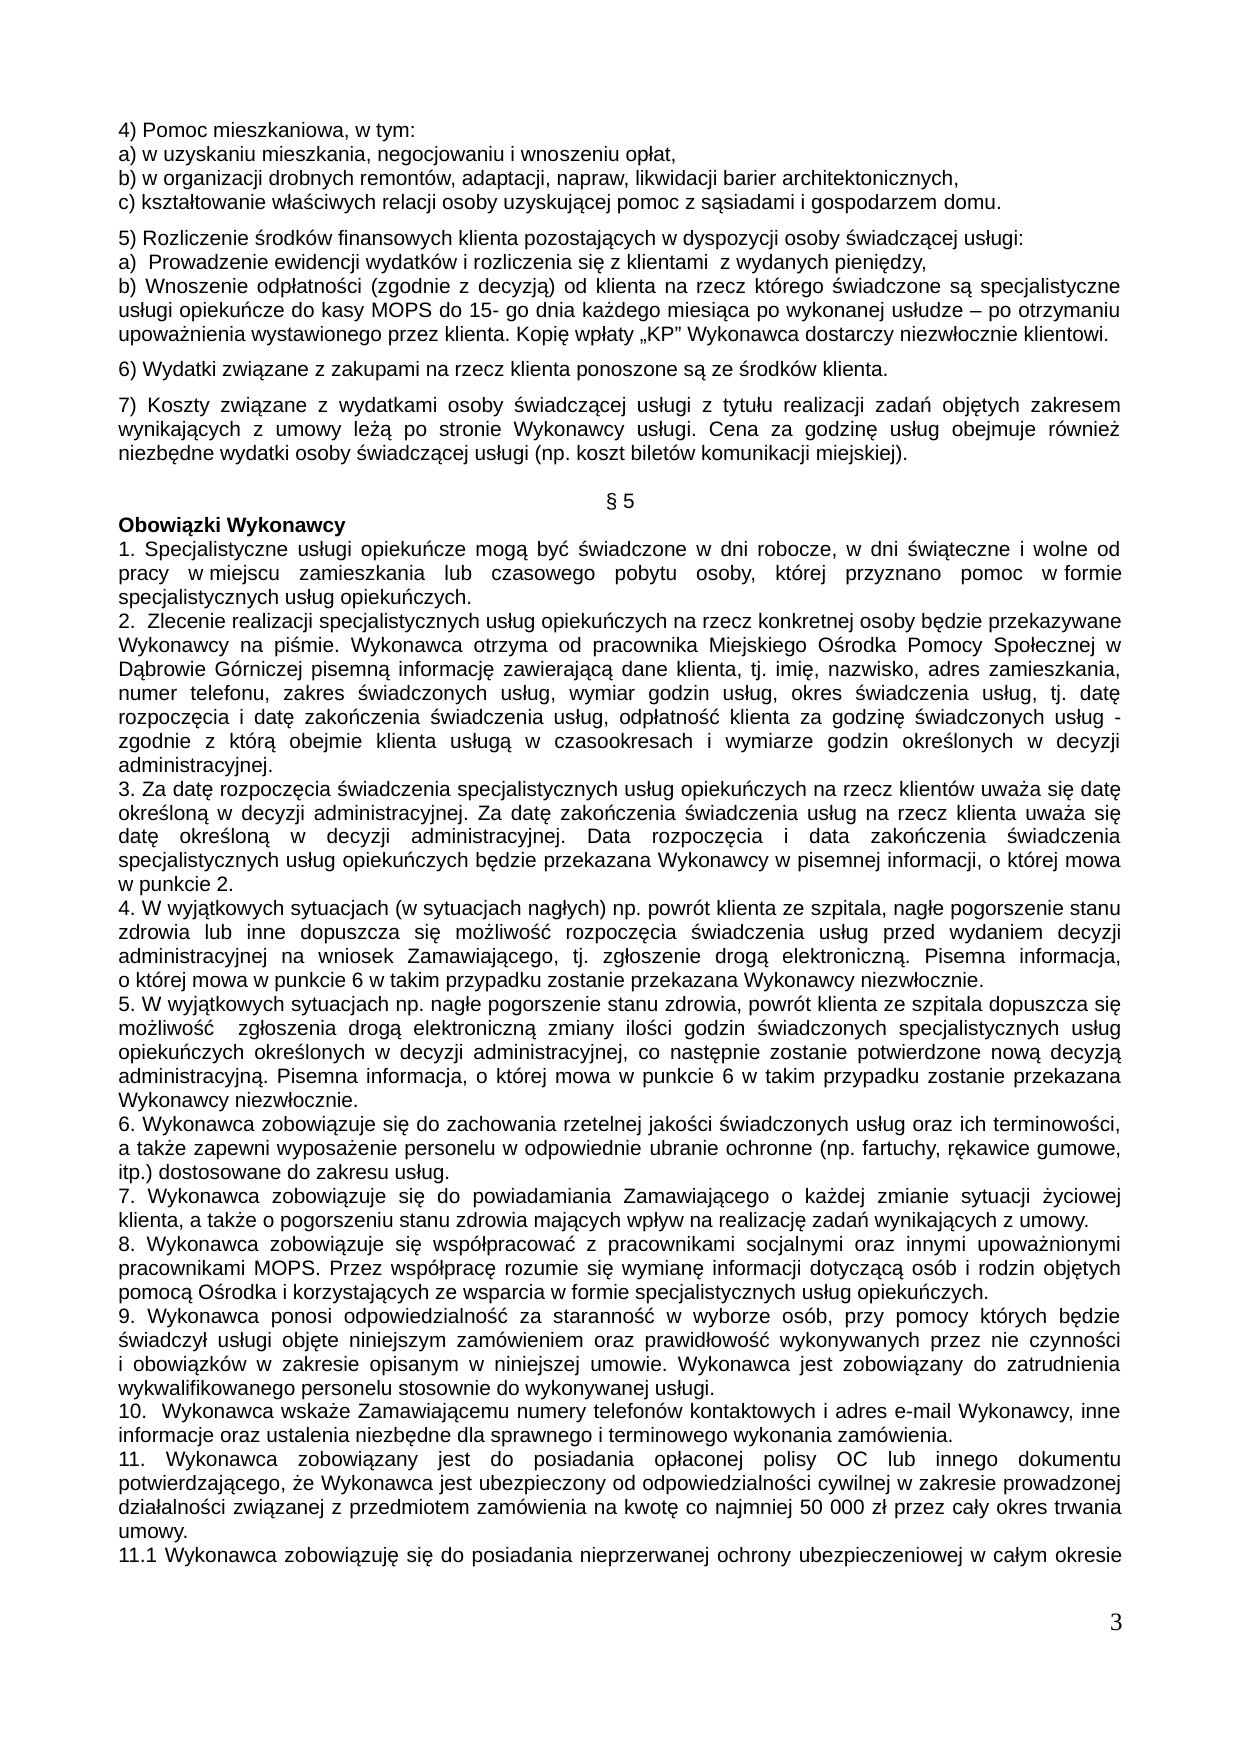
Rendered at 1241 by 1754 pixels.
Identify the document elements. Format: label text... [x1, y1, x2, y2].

text 4. W wyjątkowych sytuacjach (w sytuacjach nagłych) np. powrót klienta ze szpitala, nagłe pogorszenie stanu zdrowia lub inne dopuszcza się możliwość rozpoczęcia świadczenia usług przed wydaniem decyzji administracyjnej na wniosek Zamawiającego, tj. zgłoszenie drogą elektroniczną. Pisemna informacja, o której mowa w punkcie 6 w takim przypadku zostanie przekazana Wykonawcy niezwłocznie. [118, 896, 1122, 992]
text 9. Wykonawca ponosi odpowiedzialność za staranność w wyborze osób, przy pomocy których będzie świadczył usługi objęte niniejszym zamówieniem oraz prawidłowość wykonywanych przez nie czynności i obowiązków w zakresie opisanym w niniejszej umowie. Wykonawca jest zobowiązany do zatrudnienia wykwalifikowanego personelu stosownie do wykonywanej usługi. [118, 1303, 1122, 1399]
text 4) Pomoc mieszkaniowa, w tym: [118, 118, 1122, 142]
text 6. Wykonawca zobowiązuje się do zachowania rzetelnej jakości świadczonych usług oraz ich terminowości, a także zapewni wyposażenie personelu w odpowiednie ubranie ochronne (np. fartuchy, rękawice gumowe, itp.) dostosowane do zakresu usług. [118, 1112, 1122, 1184]
text 7. Wykonawca zobowiązuje się do powiadamiania Zamawiającego o każdej zmianie sytuacji życiowej klienta, a także o pogorszeniu stanu zdrowia mających wpływ na realizację zadań wynikających z umowy. [118, 1184, 1122, 1232]
text 6) Wydatki związane z zakupami na rzecz klienta ponoszone są ze środków klienta. [118, 357, 1122, 381]
text Obowiązki Wykonawcy [118, 513, 1122, 537]
text a) Prowadzenie ewidencji wydatków i rozliczenia się z klientami z wydanych pieniędzy, [118, 250, 1122, 274]
text b) Wnoszenie odpłatności (zgodnie z decyzją) od klienta na rzecz którego świadczone są specjalistyczne usługi opiekuńcze do kasy MOPS do 15- go dnia każdego miesiąca po wykonanej usłudze – po otrzymaniu upoważnienia wystawionego przez klienta. Kopię wpłaty „KP” Wykonawca dostarczy niezwłocznie klientowi. [118, 274, 1122, 346]
text § 5 [118, 465, 1122, 513]
text 11. Wykonawca zobowiązany jest do posiadania opłaconej polisy OC lub innego dokumentu potwierdzającego, że Wykonawca jest ubezpieczony od odpowiedzialności cywilnej w zakresie prowadzonej działalności związanej z przedmiotem zamówienia na kwotę co najmniej 50 000 zł przez cały okres trwania umowy. [118, 1447, 1122, 1543]
text b) w organizacji drobnych remontów, adaptacji, napraw, likwidacji barier architektonicznych, [118, 166, 1122, 190]
text 5) Rozliczenie środków finansowych klienta pozostających w dyspozycji osoby świadczącej usługi: [118, 226, 1122, 250]
text c) kształtowanie właściwych relacji osoby uzyskującej pomoc z sąsiadami i gospodarzem domu. [118, 190, 1122, 214]
text 8. Wykonawca zobowiązuje się współpracować z pracownikami socjalnymi oraz innymi upoważnionymi pracownikami MOPS. Przez współpracę rozumie się wymianę informacji dotyczącą osób i rodzin objętych pomocą Ośrodka i korzystających ze wsparcia w formie specjalistycznych usług opiekuńczych. [118, 1232, 1122, 1303]
text 10. Wykonawca wskaże Zamawiającemu numery telefonów kontaktowych i adres e-mail Wykonawcy, inne informacje oraz ustalenia niezbędne dla sprawnego i terminowego wykonania zamówienia. [118, 1399, 1122, 1447]
text 2. Zlecenie realizacji specjalistycznych usług opiekuńczych na rzecz konkretnej osoby będzie przekazywane Wykonawcy na piśmie. Wykonawca otrzyma od pracownika Miejskiego Ośrodka Pomocy Społecznej w Dąbrowie Górniczej pisemną informację zawierającą dane klienta, tj. imię, nazwisko, adres zamieszkania, numer telefonu, zakres świadczonych usług, wymiar godzin usług, okres świadczenia usług, tj. datę rozpoczęcia i datę zakończenia świadczenia usług, odpłatność klienta za godzinę świadczonych usług - zgodnie z którą obejmie klienta usługą w czasookresach i wymiarze godzin określonych w decyzji administracyjnej. [118, 609, 1122, 776]
text 5. W wyjątkowych sytuacjach np. nagłe pogorszenie stanu zdrowia, powrót klienta ze szpitala dopuszcza się możliwość zgłoszenia drogą elektroniczną zmiany ilości godzin świadczonych specjalistycznych usług opiekuńczych określonych w decyzji administracyjnej, co następnie zostanie potwierdzone nową decyzją administracyjną. Pisemna informacja, o której mowa w punkcie 6 w takim przypadku zostanie przekazana Wykonawcy niezwłocznie. [118, 992, 1122, 1112]
text 3. Za datę rozpoczęcia świadczenia specjalistycznych usług opiekuńczych na rzecz klientów uważa się datę określoną w decyzji administracyjnej. Za datę zakończenia świadczenia usług na rzecz klienta uważa się datę określoną w decyzji administracyjnej. Data rozpoczęcia i data zakończenia świadczenia specjalistycznych usług opiekuńczych będzie przekazana Wykonawcy w pisemnej informacji, o której mowa w punkcie 2. [118, 776, 1122, 896]
text 7) Koszty związane z wydatkami osoby świadczącej usługi z tytułu realizacji zadań objętych zakresem wynikających z umowy leżą po stronie Wykonawcy usługi. Cena za godzinę usług obejmuje również niezbędne wydatki osoby świadczącej usługi (np. koszt biletów komunikacji miejskiej). [118, 393, 1122, 465]
text a) w uzyskaniu mieszkania, negocjowaniu i wnoszeniu opłat, [118, 142, 1122, 166]
text 1. Specjalistyczne usługi opiekuńcze mogą być świadczone w dni robocze, w dni świąteczne i wolne od pracy w miejscu zamieszkania lub czasowego pobytu osoby, której przyznano pomoc w formie specjalistycznych usług opiekuńczych. [118, 537, 1122, 609]
text 11.1 Wykonawca zobowiązuję się do posiadania nieprzerwanej ochrony ubezpieczeniowej w całym okresie [118, 1543, 1122, 1567]
